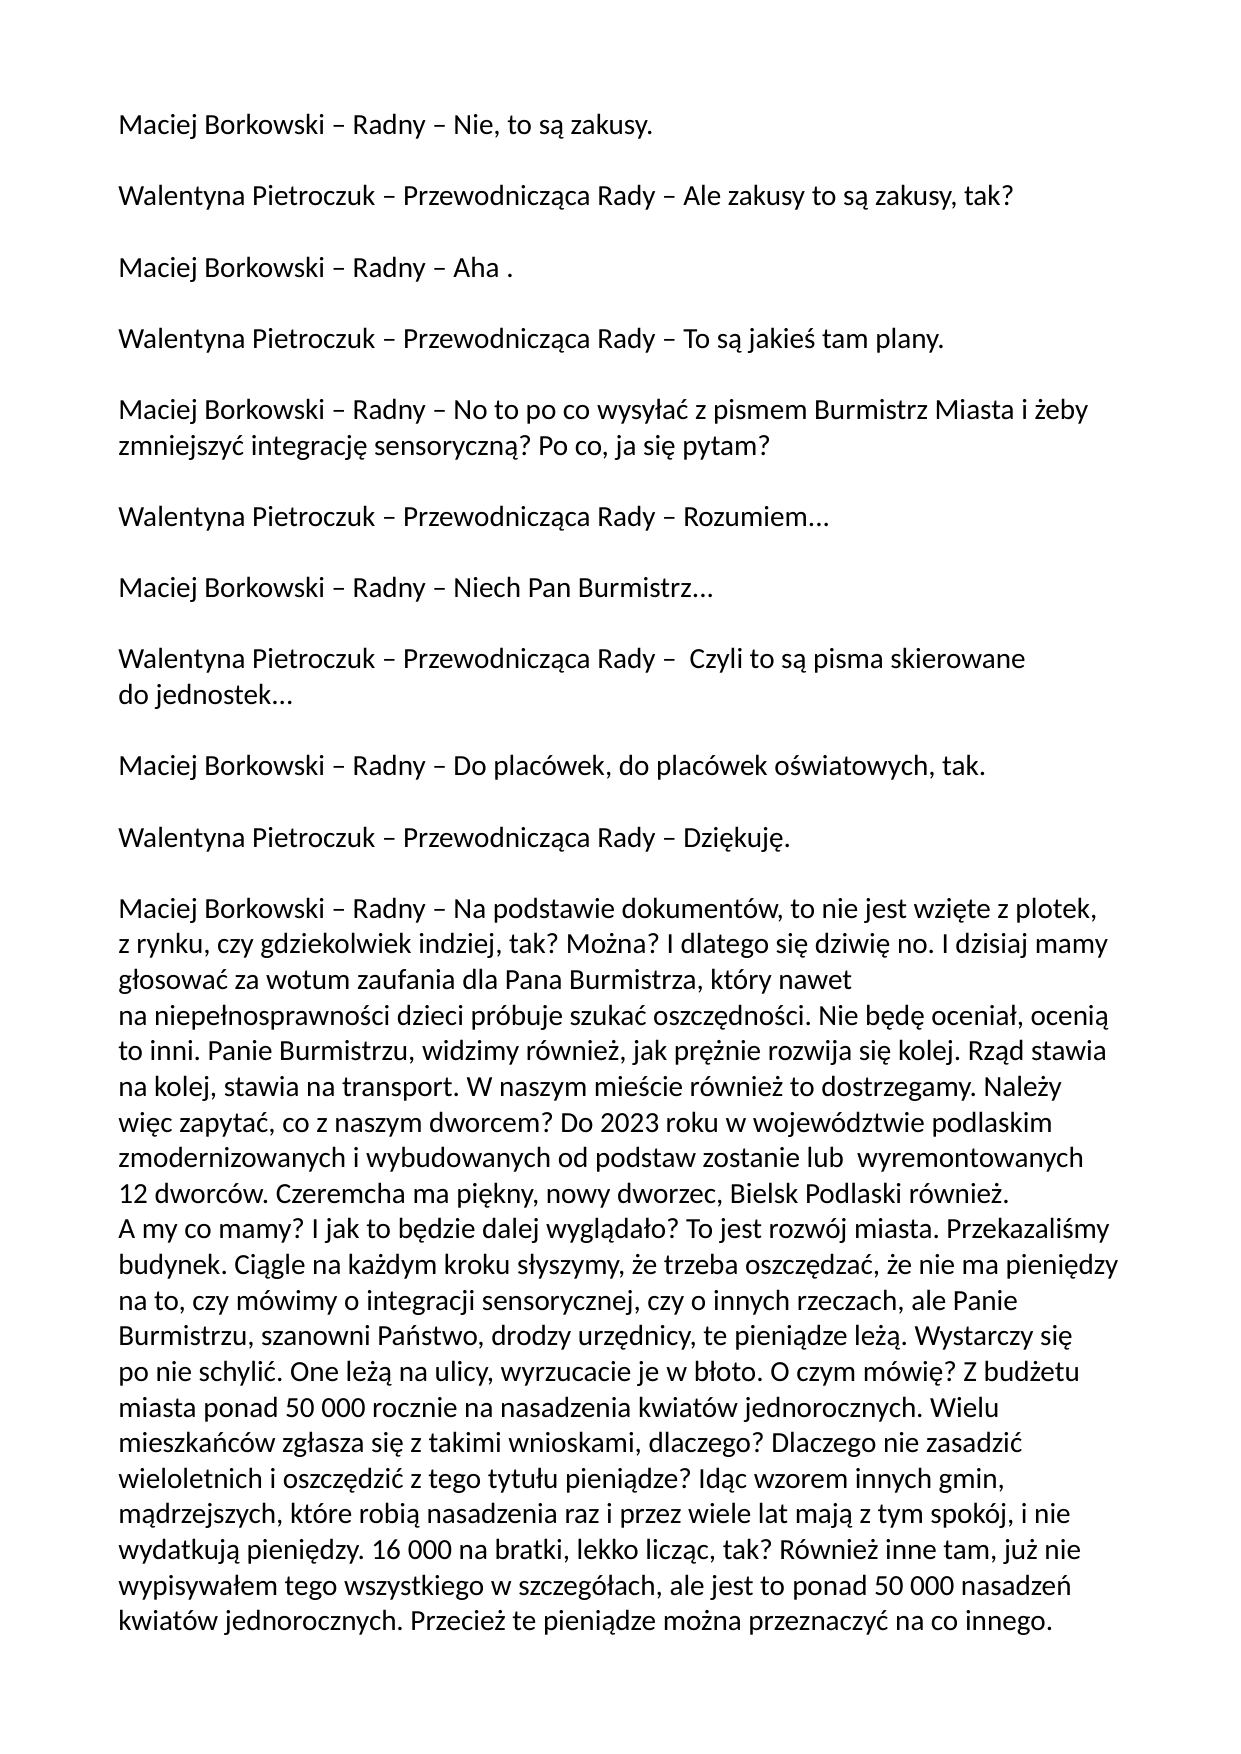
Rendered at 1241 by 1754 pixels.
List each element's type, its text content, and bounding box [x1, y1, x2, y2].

text Walentyna Pietroczuk – Przewodnicząca Rady – To są jakieś tam plany. [118, 320, 1122, 356]
text Maciej Borkowski – Radny – Nie, to są zakusy. [118, 106, 1122, 142]
text Maciej Borkowski – Radny – Niech Pan Burmistrz... [118, 569, 1122, 605]
text Maciej Borkowski – Radny – Aha . [118, 249, 1122, 284]
text Maciej Borkowski – Radny – Do placówek, do placówek oświatowych, tak. [118, 747, 1122, 783]
text Maciej Borkowski – Radny – Na podstawie dokumentów, to nie jest wzięte z plotek, z rynku, czy gdziekolwiek indziej, tak? Można? I dlatego się dziwię no. I dzisiaj mamy głosować za wotum zaufania dla Pana Burmistrza, który nawet na niepełnosprawności dzieci próbuje szukać oszczędności. Nie będę oceniał, ocenią to inni. Panie Burmistrzu, widzimy również, jak prężnie rozwija się kolej. Rząd stawia na kolej, stawia na transport. W naszym mieście również to dostrzegamy. Należy więc zapytać, co z naszym dworcem? Do 2023 roku w województwie podlaskim zmodernizowanych i wybudowanych od podstaw zostanie lub wyremontowanych 12 dworców. Czeremcha ma piękny, nowy dworzec, Bielsk Podlaski również. A my co mamy? I jak to będzie dalej wyglądało? To jest rozwój miasta. Przekazaliśmy budynek. Ciągle na każdym kroku słyszymy, że trzeba oszczędzać, że nie ma pieniędzy na to, czy mówimy o integracji sensorycznej, czy o innych rzeczach, ale Panie Burmistrzu, szanowni Państwo, drodzy urzędnicy, te pieniądze leżą. Wystarczy się po nie schylić. One leżą na ulicy, wyrzucacie je w błoto. O czym mówię? Z budżetu miasta ponad 50 000 rocznie na nasadzenia kwiatów jednorocznych. Wielu mieszkańców zgłasza się z takimi wnioskami, dlaczego? Dlaczego nie zasadzić wieloletnich i oszczędzić z tego tytułu pieniądze? Idąc wzorem innych gmin, mądrzejszych, które robią nasadzenia raz i przez wiele lat mają z tym spokój, i nie wydatkują pieniędzy. 16 000 na bratki, lekko licząc, tak? Również inne tam, już nie wypisywałem tego wszystkiego w szczegółach, ale jest to ponad 50 000 nasadzeń kwiatów jednorocznych. Przecież te pieniądze można przeznaczyć na co innego. [118, 890, 1122, 1638]
text Walentyna Pietroczuk – Przewodnicząca Rady – Ale zakusy to są zakusy, tak? [118, 177, 1122, 213]
text Walentyna Pietroczuk – Przewodnicząca Rady – Dziękuję. [118, 819, 1122, 854]
text Walentyna Pietroczuk – Przewodnicząca Rady – Czyli to są pisma skierowane do jednostek... [118, 641, 1122, 712]
text Maciej Borkowski – Radny – No to po co wysyłać z pismem Burmistrz Miasta i żeby zmniejszyć integrację sensoryczną? Po co, ja się pytam? [118, 391, 1122, 462]
text Walentyna Pietroczuk – Przewodnicząca Rady – Rozumiem... [118, 498, 1122, 534]
